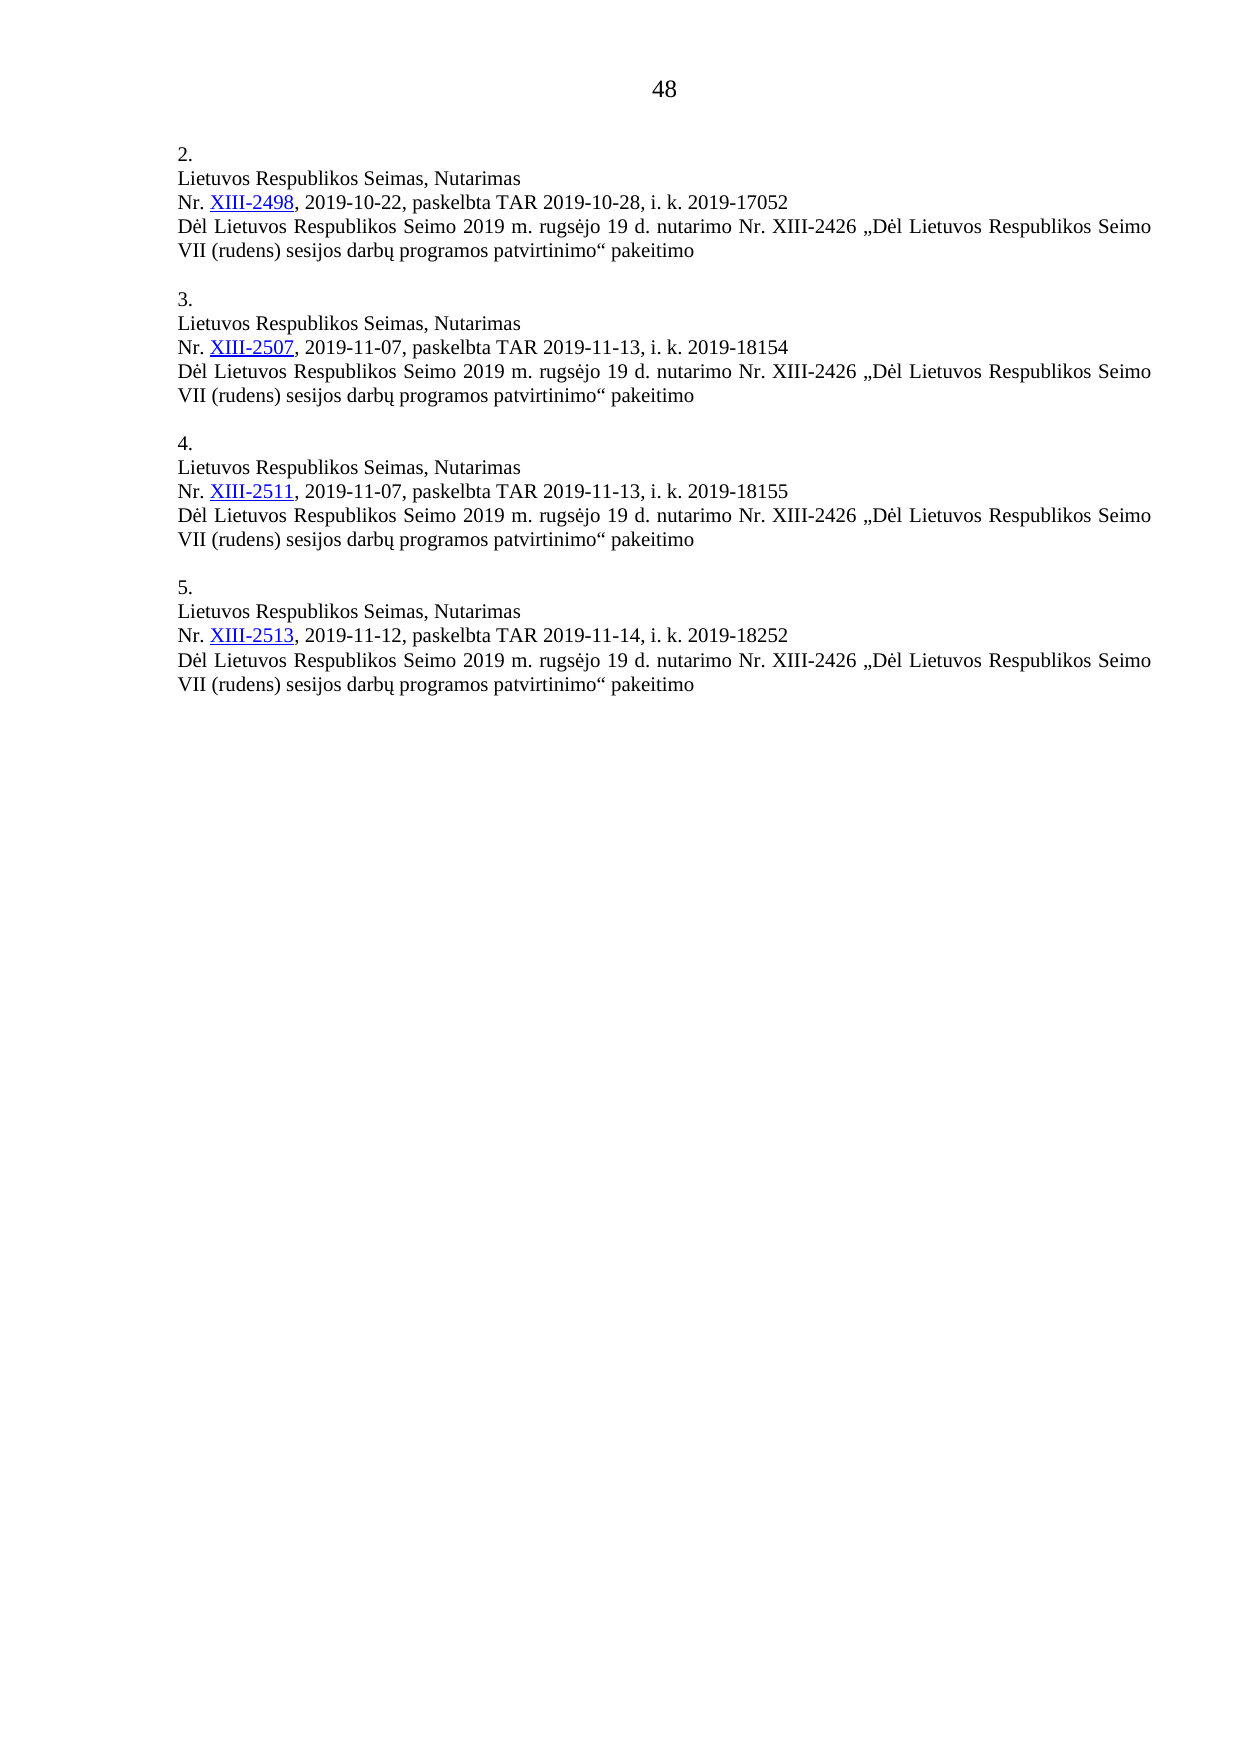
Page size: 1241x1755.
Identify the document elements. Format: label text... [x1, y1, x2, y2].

text Dėl Lietuvos Respublikos Seimo 2019 m. rugsėjo 19 d. nutarimo Nr. XIII-2426 „Dėl Lietuvos Respublikos Seimo VII (rudens) sesijos darbų programos patvirtinimo“ pakeitimo [177, 359, 1152, 407]
text 3. [177, 287, 1152, 311]
text Lietuvos Respublikos Seimas, Nutarimas [177, 599, 1152, 623]
text 2. [177, 142, 1152, 166]
text Dėl Lietuvos Respublikos Seimo 2019 m. rugsėjo 19 d. nutarimo Nr. XIII-2426 „Dėl Lietuvos Respublikos Seimo VII (rudens) sesijos darbų programos patvirtinimo“ pakeitimo [177, 503, 1152, 551]
text Nr. XIII-2507, 2019-11-07, paskelbta TAR 2019-11-13, i. k. 2019-18154 [177, 335, 1152, 359]
text Nr. XIII-2513, 2019-11-12, paskelbta TAR 2019-11-14, i. k. 2019-18252 [177, 623, 1152, 647]
text Nr. XIII-2498, 2019-10-22, paskelbta TAR 2019-10-28, i. k. 2019-17052 [177, 190, 1152, 214]
text Lietuvos Respublikos Seimas, Nutarimas [177, 166, 1152, 190]
text Dėl Lietuvos Respublikos Seimo 2019 m. rugsėjo 19 d. nutarimo Nr. XIII-2426 „Dėl Lietuvos Respublikos Seimo VII (rudens) sesijos darbų programos patvirtinimo“ pakeitimo [177, 214, 1152, 262]
text Dėl Lietuvos Respublikos Seimo 2019 m. rugsėjo 19 d. nutarimo Nr. XIII-2426 „Dėl Lietuvos Respublikos Seimo VII (rudens) sesijos darbų programos patvirtinimo“ pakeitimo [177, 647, 1152, 696]
text Lietuvos Respublikos Seimas, Nutarimas [177, 311, 1152, 335]
text Nr. XIII-2511, 2019-11-07, paskelbta TAR 2019-11-13, i. k. 2019-18155 [177, 479, 1152, 503]
text 5. [177, 575, 1152, 599]
text 4. [177, 431, 1152, 455]
text Lietuvos Respublikos Seimas, Nutarimas [177, 455, 1152, 479]
